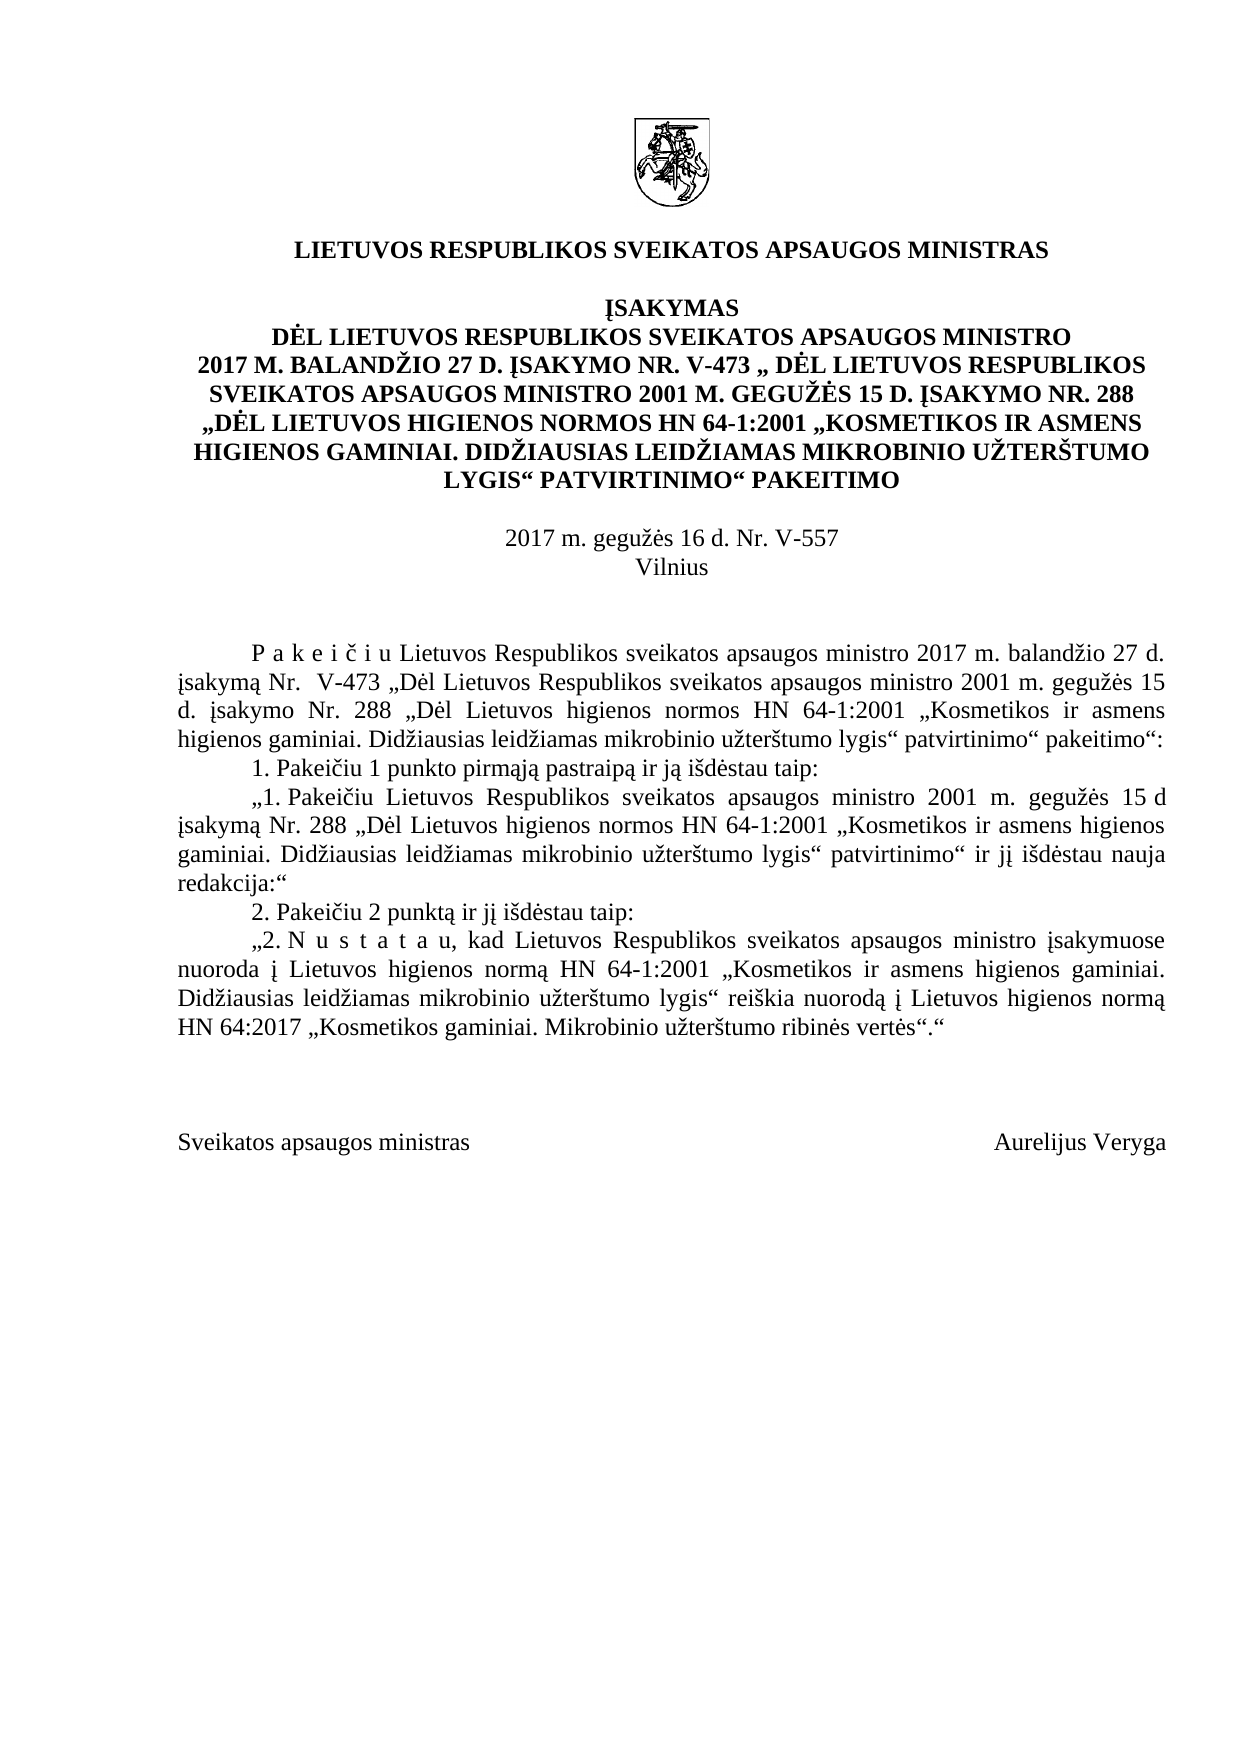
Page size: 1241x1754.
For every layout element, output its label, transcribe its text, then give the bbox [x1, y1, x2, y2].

text „1. Pakeičiu Lietuvos Respublikos sveikatos apsaugos ministro 2001 m. gegužės 15 d įsakymą Nr. 288 „Dėl Lietuvos higienos normos HN 64-1:2001 „Kosmetikos ir asmens higienos gaminiai. Didžiausias leidžiamas mikrobinio užterštumo lygis“ patvirtinimo“ ir jį išdėstau nauja redakcija:“ [177, 782, 1166, 897]
text Vilnius [177, 552, 1166, 581]
text LIETUVOS RESPUBLIKOS SVEIKATOS APSAUGOS MINISTRAS [177, 236, 1166, 264]
text 1. Pakeičiu 1 punkto pirmąją pastraipą ir ją išdėstau taip: [177, 753, 1166, 782]
text DĖL LIETUVOS RESPUBLIKOS SVEIKATOS APSAUGOS MINISTRO 2017 M. BALANDŽIO 27 D. ĮSAKYMO NR. V-473 „ DĖL LIETUVOS RESPUBLIKOS SVEIKATOS APSAUGOS MINISTRO 2001 M. GEGUŽĖS 15 D. ĮSAKYMO NR. 288 [177, 322, 1166, 408]
text Sveikatos apsaugos ministras Aurelijus Veryga [177, 1127, 1166, 1156]
text P a k e i č i u Lietuvos Respublikos sveikatos apsaugos ministro 2017 m. balandžio 27 d. įsakymą Nr. V-473 „Dėl Lietuvos Respublikos sveikatos apsaugos ministro 2001 m. gegužės 15 d. įsakymo Nr. 288 „Dėl Lietuvos higienos normos HN 64-1:2001 „Kosmetikos ir asmens higienos gaminiai. Didžiausias leidžiamas mikrobinio užterštumo lygis“ patvirtinimo“ pakeitimo“: [177, 638, 1166, 753]
text „DĖL LIETUVOS HIGIENOS NORMOS HN 64-1:2001 „KOSMETIKOS IR ASMENS HIGIENOS GAMINIAI. DIDŽIAUSIAS LEIDŽIAMAS MIKROBINIO UŽTERŠTUMO LYGIS“ PATVIRTINIMO“ PAKEITIMO [177, 408, 1166, 494]
text „2. N u s t a t a u, kad Lietuvos Respublikos sveikatos apsaugos ministro įsakymuose nuoroda į Lietuvos higienos normą HN 64-1:2001 „Kosmetikos ir asmens higienos gaminiai. Didžiausias leidžiamas mikrobinio užterštumo lygis“ reiškia nuorodą į Lietuvos higienos normą HN 64:2017 „Kosmetikos gaminiai. Mikrobinio užterštumo ribinės vertės“.“ [177, 926, 1166, 1041]
text 2. Pakeičiu 2 punktą ir jį išdėstau taip: [177, 897, 1166, 926]
text ĮSAKYMAS [177, 293, 1166, 322]
text 2017 m. gegužės 16 d. Nr. V-557 [177, 523, 1166, 552]
